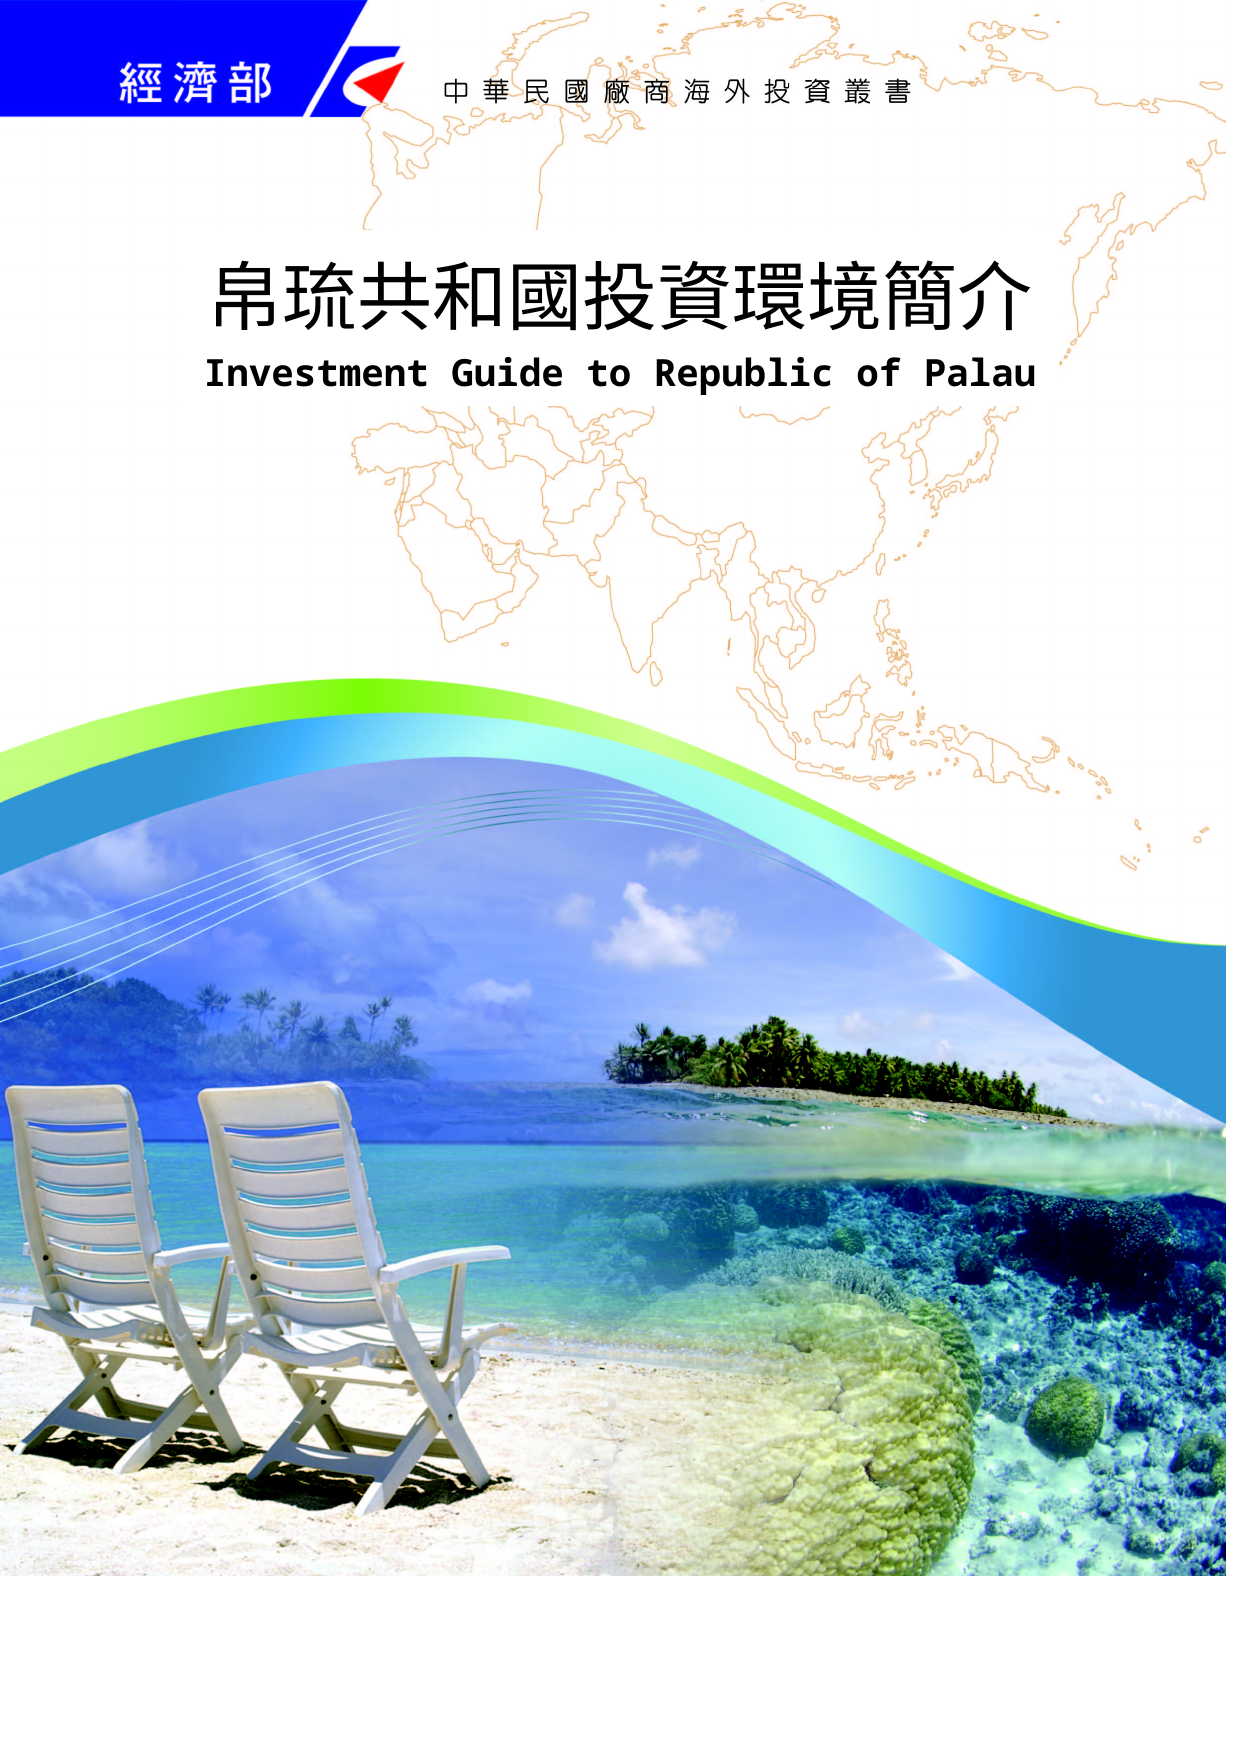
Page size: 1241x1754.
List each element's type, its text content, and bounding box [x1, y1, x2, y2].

text 帛琉共和國投資環境簡介 [196, 238, 1044, 346]
text 經濟部投資業務處 編印 [0, 1599, 1240, 1647]
text 中華民國１０８年８月 [0, 1682, 1240, 1718]
text Department of Investment Services, Ministry of Economic Affairs [0, 1652, 1240, 1678]
text Investment Guide to Republic of Palau [196, 346, 1044, 397]
